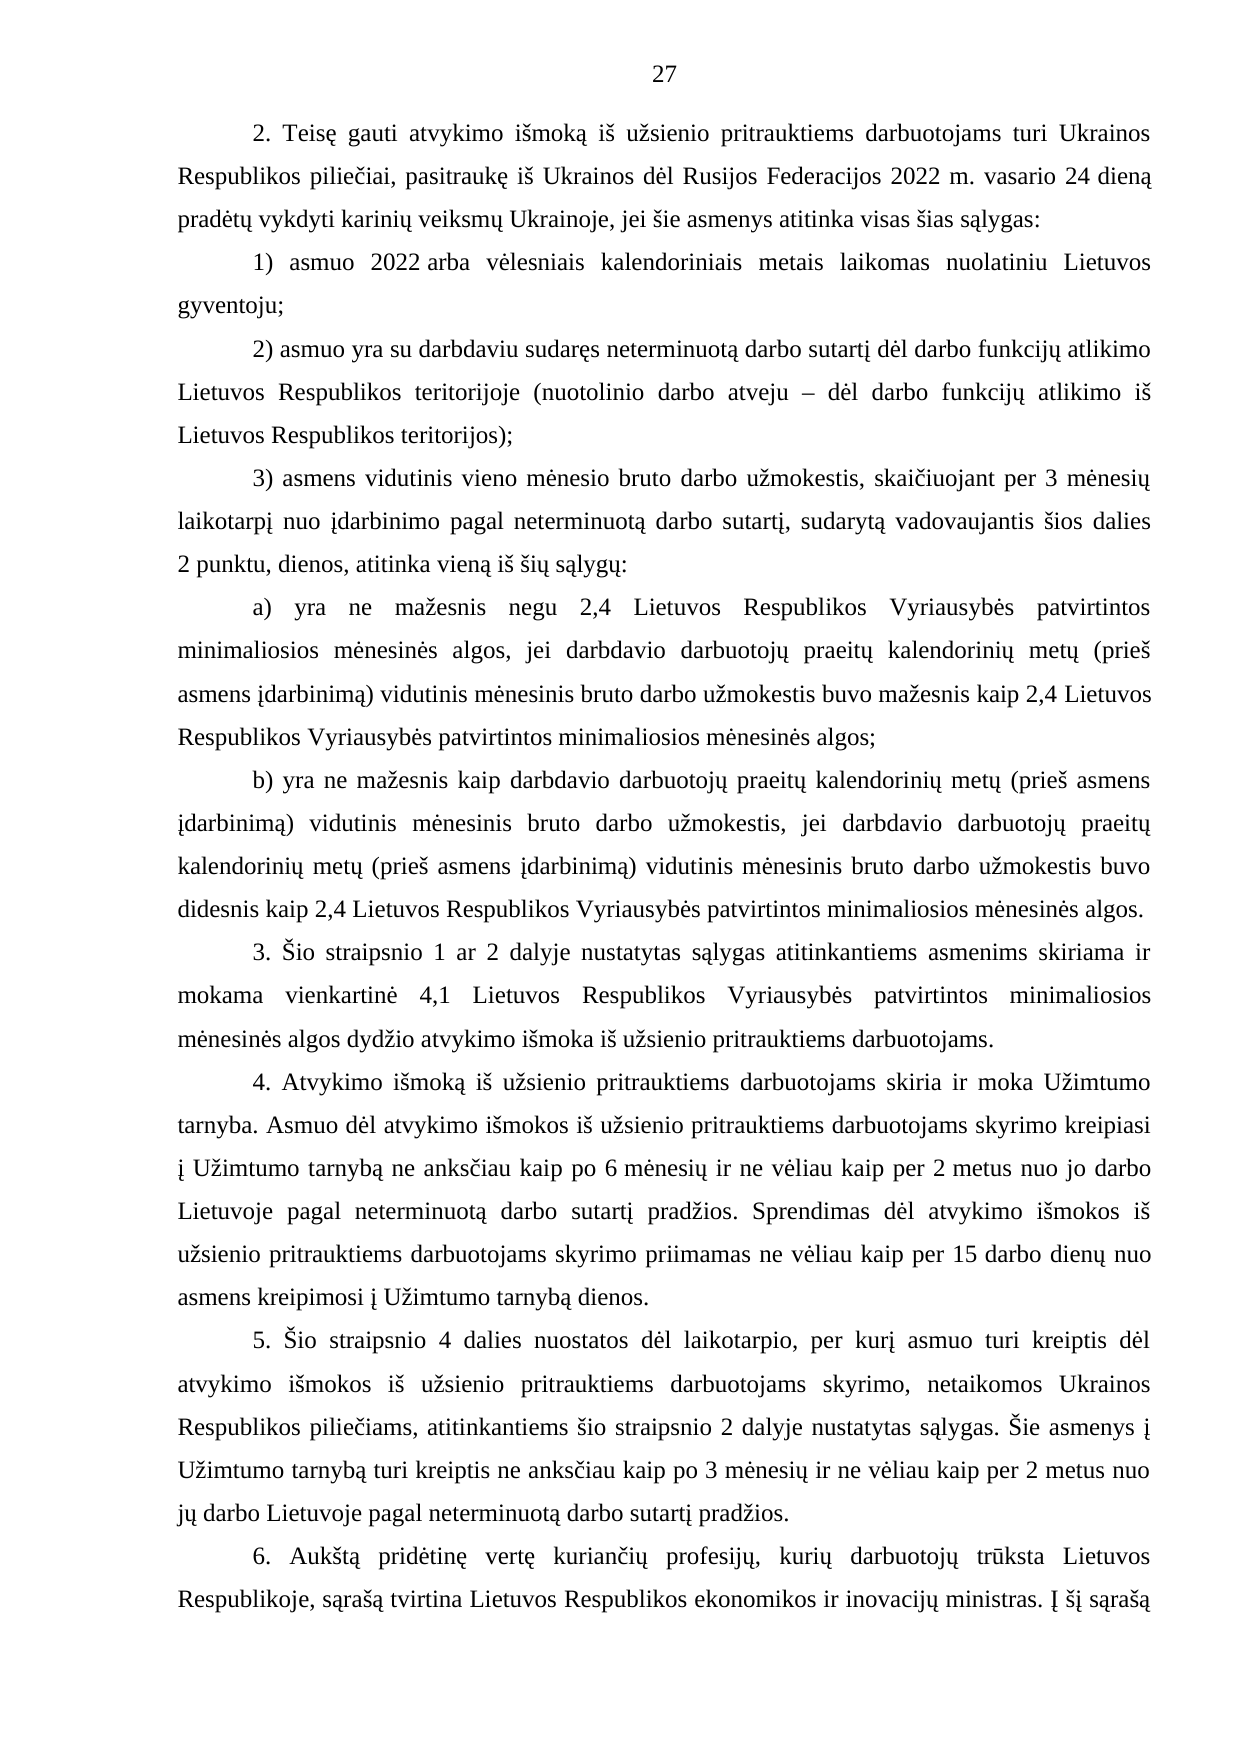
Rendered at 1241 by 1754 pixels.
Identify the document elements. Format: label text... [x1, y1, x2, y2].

text 4. Atvykimo išmoką iš užsienio pritrauktiems darbuotojams skiria ir moka Užimtumo tarnyba. Asmuo dėl atvykimo išmokos iš užsienio pritrauktiems darbuotojams skyrimo kreipiasi į Užimtumo tarnybą ne anksčiau kaip po 6 mėnesių ir ne vėliau kaip per 2 metus nuo jo darbo Lietuvoje pagal neterminuotą darbo sutartį pradžios. Sprendimas dėl atvykimo išmokos iš užsienio pritrauktiems darbuotojams skyrimo priimamas ne vėliau kaip per 15 darbo dienų nuo asmens kreipimosi į Užimtumo tarnybą dienos. [177, 1067, 1152, 1311]
text 1) asmuo 2022 arba vėlesniais kalendoriniais metais laikomas nuolatiniu Lietuvos gyventoju; [177, 247, 1152, 319]
text 2. Teisę gauti atvykimo išmoką iš užsienio pritrauktiems darbuotojams turi Ukrainos Respublikos piliečiai, pasitraukę iš Ukrainos dėl Rusijos Federacijos 2022 m. vasario 24 dieną pradėtų vykdyti karinių veiksmų Ukrainoje, jei šie asmenys atitinka visas šias sąlygas: [177, 118, 1152, 233]
text 5. Šio straipsnio 4 dalies nuostatos dėl laikotarpio, per kurį asmuo turi kreiptis dėl atvykimo išmokos iš užsienio pritrauktiems darbuotojams skyrimo, netaikomos Ukrainos Respublikos piliečiams, atitinkantiems šio straipsnio 2 dalyje nustatytas sąlygas. Šie asmenys į Užimtumo tarnybą turi kreiptis ne anksčiau kaip po 3 mėnesių ir ne vėliau kaip per 2 metus nuo jų darbo Lietuvoje pagal neterminuotą darbo sutartį pradžios. [177, 1326, 1152, 1527]
text a) yra ne mažesnis negu 2,4 Lietuvos Respublikos Vyriausybės patvirtintos minimaliosios mėnesinės algos, jei darbdavio darbuotojų praeitų kalendorinių metų (prieš asmens įdarbinimą) vidutinis mėnesinis bruto darbo užmokestis buvo mažesnis kaip 2,4 Lietuvos Respublikos Vyriausybės patvirtintos minimaliosios mėnesinės algos; [177, 592, 1152, 751]
text 3) asmens vidutinis vieno mėnesio bruto darbo užmokestis, skaičiuojant per 3 mėnesių laikotarpį nuo įdarbinimo pagal neterminuotą darbo sutartį, sudarytą vadovaujantis šios dalies 2 punktu, dienos, atitinka vieną iš šių sąlygų: [177, 463, 1152, 578]
text b) yra ne mažesnis kaip darbdavio darbuotojų praeitų kalendorinių metų (prieš asmens įdarbinimą) vidutinis mėnesinis bruto darbo užmokestis, jei darbdavio darbuotojų praeitų kalendorinių metų (prieš asmens įdarbinimą) vidutinis mėnesinis bruto darbo užmokestis buvo didesnis kaip 2,4 Lietuvos Respublikos Vyriausybės patvirtintos minimaliosios mėnesinės algos. [177, 765, 1152, 923]
text 6. Aukštą pridėtinę vertę kuriančių profesijų, kurių darbuotojų trūksta Lietuvos Respublikoje, sąrašą tvirtina Lietuvos Respublikos ekonomikos ir inovacijų ministras. Į šį sąrašą [177, 1541, 1152, 1613]
text 3. Šio straipsnio 1 ar 2 dalyje nustatytas sąlygas atitinkantiems asmenims skiriama ir mokama vienkartinė 4,1 Lietuvos Respublikos Vyriausybės patvirtintos minimaliosios mėnesinės algos dydžio atvykimo išmoka iš užsienio pritrauktiems darbuotojams. [177, 937, 1152, 1052]
text 2) asmuo yra su darbdaviu sudaręs neterminuotą darbo sutartį dėl darbo funkcijų atlikimo Lietuvos Respublikos teritorijoje (nuotolinio darbo atveju – dėl darbo funkcijų atlikimo iš Lietuvos Respublikos teritorijos); [177, 334, 1152, 449]
